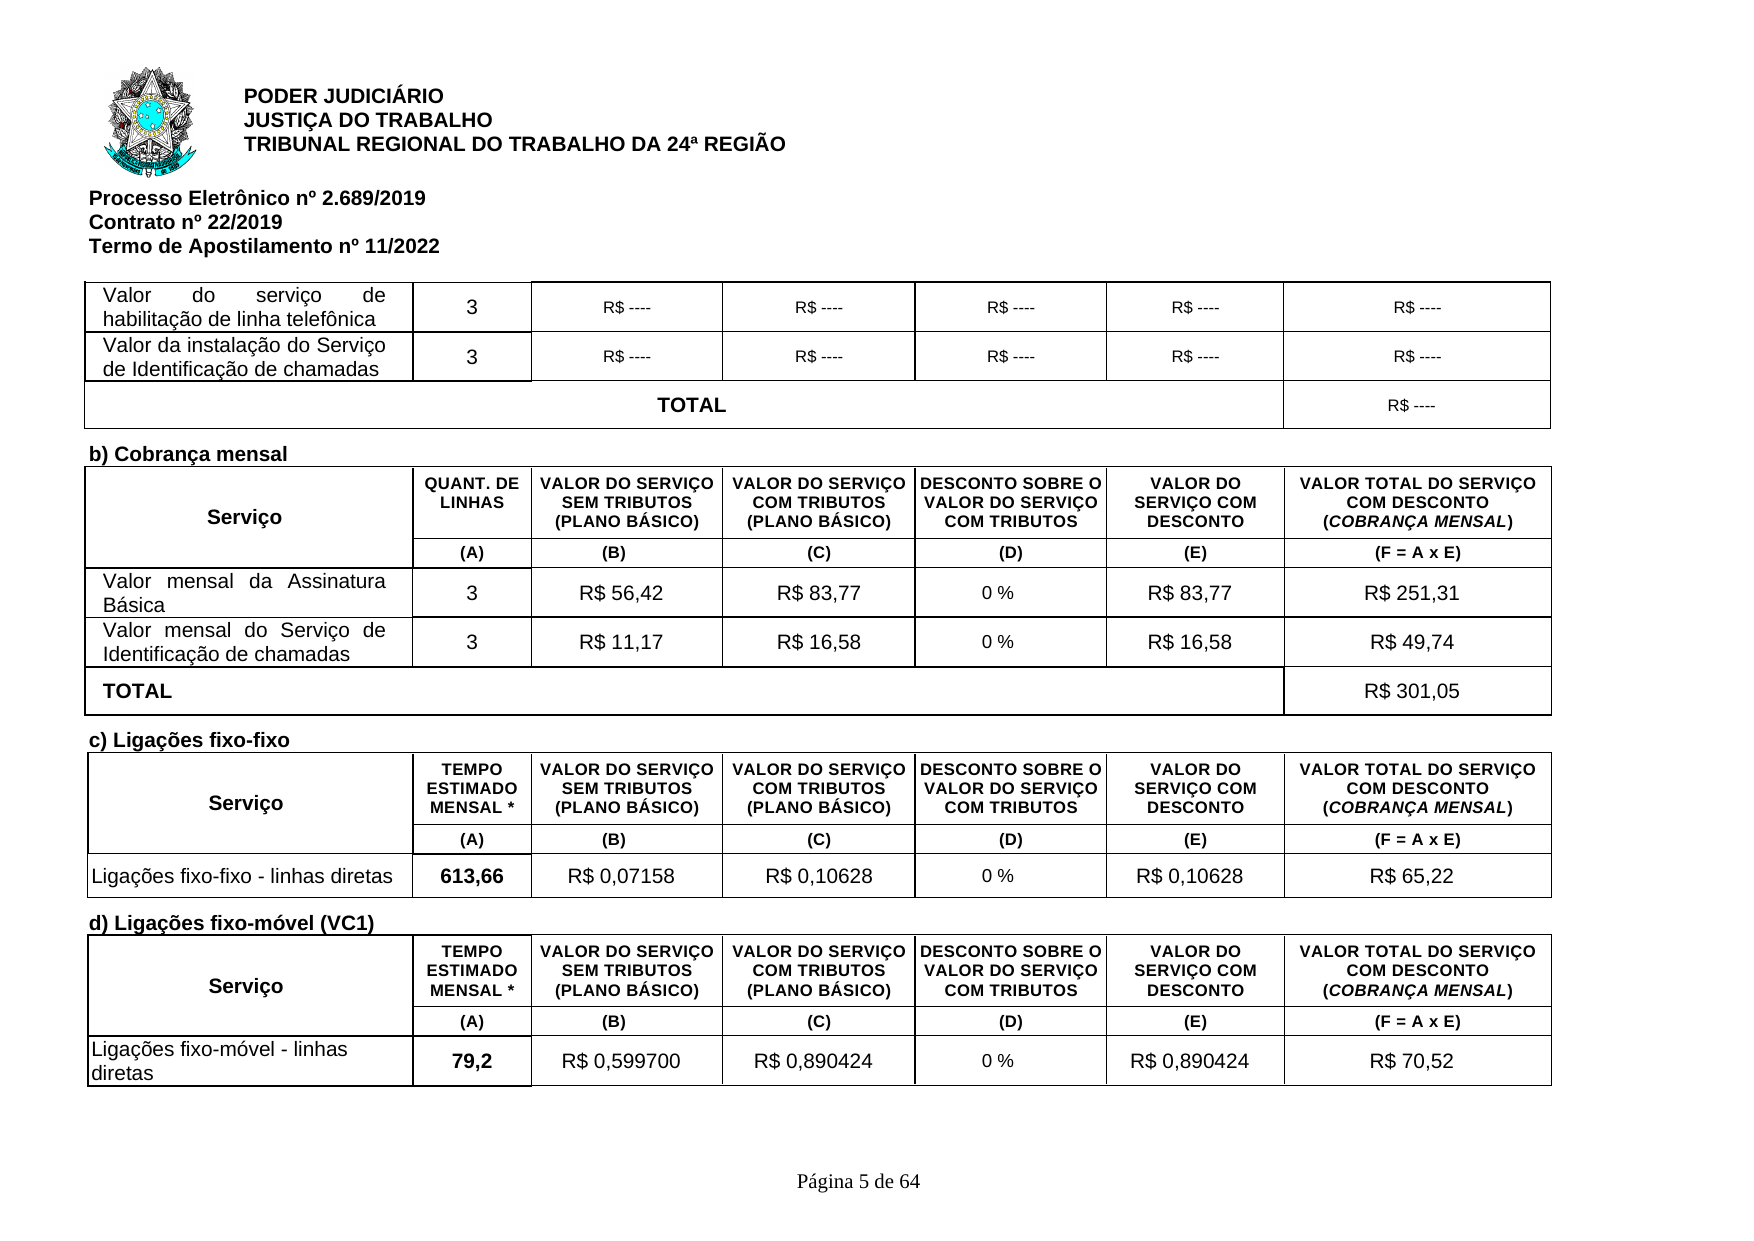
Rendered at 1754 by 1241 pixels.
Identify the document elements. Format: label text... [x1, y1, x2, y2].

table_cell (E) [1107, 825, 1284, 853]
table_cell R$ ---- [532, 332, 722, 380]
table_header DESCONTO SOBRE O VALOR DO SERVIÇO COM TRIBUTOS [916, 467, 1106, 537]
table_cell (B) [532, 825, 722, 853]
table_header VALOR TOTAL DO SERVIÇO COM DESCONTO (COBRANÇA MENSAL) [1285, 935, 1551, 1006]
table_cell R$ 0,10628 [1107, 854, 1284, 897]
table_cell R$ 0,599700 [532, 1036, 723, 1085]
table_cell 0 % [916, 618, 1106, 666]
table_header TEMPO ESTIMADO MENSAL * [414, 936, 531, 1006]
table_cell Ligações fixo-fixo - linhas diretas [88, 854, 412, 897]
table_header VALOR DO SERVIÇO COM DESCONTO [1107, 467, 1284, 537]
table_cell (A) [414, 825, 531, 853]
table_header VALOR DO SERVIÇO SEM TRIBUTOS (PLANO BÁSICO) [532, 467, 722, 537]
picture [103, 66, 198, 178]
table_cell TOTAL [86, 668, 1283, 714]
table_header DESCONTO SOBRE O VALOR DO SERVIÇO COM TRIBUTOS [916, 753, 1106, 823]
table_cell (E) [1107, 539, 1284, 567]
table_cell R$ 251,31 [1285, 568, 1551, 616]
table_cell TOTAL [85, 381, 1283, 428]
table_header VALOR TOTAL DO SERVIÇO COM DESCONTO (COBRANÇA MENSAL) [1285, 467, 1551, 537]
table_cell 0 % [916, 854, 1106, 897]
table_cell Ligações fixo-móvel - linhas diretas [89, 1037, 412, 1085]
table_cell (E) [1107, 1007, 1284, 1035]
table_cell (B) [532, 539, 722, 567]
table_cell 79,2 [414, 1037, 531, 1085]
table_cell (D) [916, 1007, 1106, 1035]
table_header VALOR DO SERVIÇO COM TRIBUTOS (PLANO BÁSICO) [723, 935, 915, 1006]
table_cell Valor mensal da Assinatura Básica [86, 569, 412, 616]
table_cell Valor da instalação do Serviço de Identificação de chamadas [86, 333, 412, 380]
table_cell R$ 70,52 [1284, 1036, 1551, 1085]
table_cell R$ ---- [916, 283, 1106, 331]
table_cell R$ ---- [916, 332, 1106, 380]
table_header QUANT. DE LINHAS [414, 467, 531, 537]
table_cell Valor do serviço de habilitação de linha telefônica [86, 283, 412, 331]
table_header DESCONTO SOBRE O VALOR DO SERVIÇO COM TRIBUTOS [916, 935, 1106, 1006]
table_cell R$ 0,10628 [723, 854, 914, 897]
table_cell 3 [414, 333, 531, 380]
table_header VALOR DO SERVIÇO COM TRIBUTOS (PLANO BÁSICO) [723, 467, 915, 537]
table_cell (F = A x E) [1285, 539, 1551, 567]
table_header Serviço [86, 467, 413, 567]
table_cell (C) [723, 539, 914, 567]
table_cell 0 % [916, 568, 1106, 616]
table_cell R$ ---- [1107, 283, 1283, 331]
table_cell (B) [532, 1007, 722, 1035]
table_header Serviço [89, 936, 412, 1035]
table_cell (C) [723, 1007, 914, 1035]
table_cell 613,66 [413, 855, 531, 897]
table_header VALOR DO SERVIÇO COM TRIBUTOS (PLANO BÁSICO) [723, 753, 915, 823]
table_cell R$ ---- [1284, 332, 1550, 380]
table_cell R$ 83,77 [1107, 568, 1284, 616]
table_cell 3 [413, 569, 531, 616]
text c) Ligações fixo-fixo [89, 728, 1754, 752]
text d) Ligações fixo-móvel (VC1) [89, 910, 1754, 934]
table_cell 3 [414, 283, 531, 331]
table_cell R$ 16,58 [1107, 618, 1284, 666]
table_header Serviço [89, 753, 413, 853]
table_cell R$ 56,42 [532, 568, 722, 616]
table_cell Valor mensal do Serviço de Identificação de chamadas [86, 618, 412, 666]
table_cell R$ 11,17 [532, 618, 722, 666]
table_cell (D) [916, 539, 1106, 567]
table_header VALOR DO SERVIÇO COM DESCONTO [1107, 753, 1284, 823]
table_cell R$ ---- [532, 283, 722, 331]
table_cell 0 % [915, 1036, 1107, 1085]
table_cell (C) [723, 825, 914, 853]
table_cell 3 [413, 618, 531, 666]
table_header VALOR DO SERVIÇO SEM TRIBUTOS (PLANO BÁSICO) [532, 935, 722, 1006]
table_cell R$ 49,74 [1285, 618, 1551, 666]
table_cell R$ ---- [1284, 381, 1550, 428]
table_cell (F = A x E) [1285, 825, 1551, 853]
table_cell (F = A x E) [1285, 1007, 1551, 1035]
table_cell (A) [414, 1007, 531, 1035]
table_cell R$ 0,890424 [1107, 1036, 1284, 1085]
table_cell R$ 65,22 [1285, 854, 1551, 897]
table_cell R$ 0,890424 [723, 1036, 915, 1085]
table_cell R$ ---- [1107, 332, 1283, 380]
table_header TEMPO ESTIMADO MENSAL * [414, 753, 531, 823]
table_cell R$ 0,07158 [532, 854, 722, 897]
table_header VALOR TOTAL DO SERVIÇO COM DESCONTO (COBRANÇA MENSAL) [1285, 753, 1551, 823]
table_cell (A) [414, 539, 531, 567]
table_cell R$ 16,58 [723, 618, 914, 666]
table_header VALOR DO SERVIÇO COM DESCONTO [1107, 935, 1284, 1006]
table_cell R$ 83,77 [723, 568, 914, 616]
table_cell R$ ---- [1284, 283, 1550, 331]
text b) Cobrança mensal [89, 442, 1754, 466]
table_cell R$ ---- [723, 283, 914, 331]
table_cell R$ ---- [723, 332, 914, 380]
table_cell R$ 301,05 [1285, 667, 1551, 714]
table_header VALOR DO SERVIÇO SEM TRIBUTOS (PLANO BÁSICO) [532, 753, 722, 823]
table_cell (D) [916, 825, 1106, 853]
